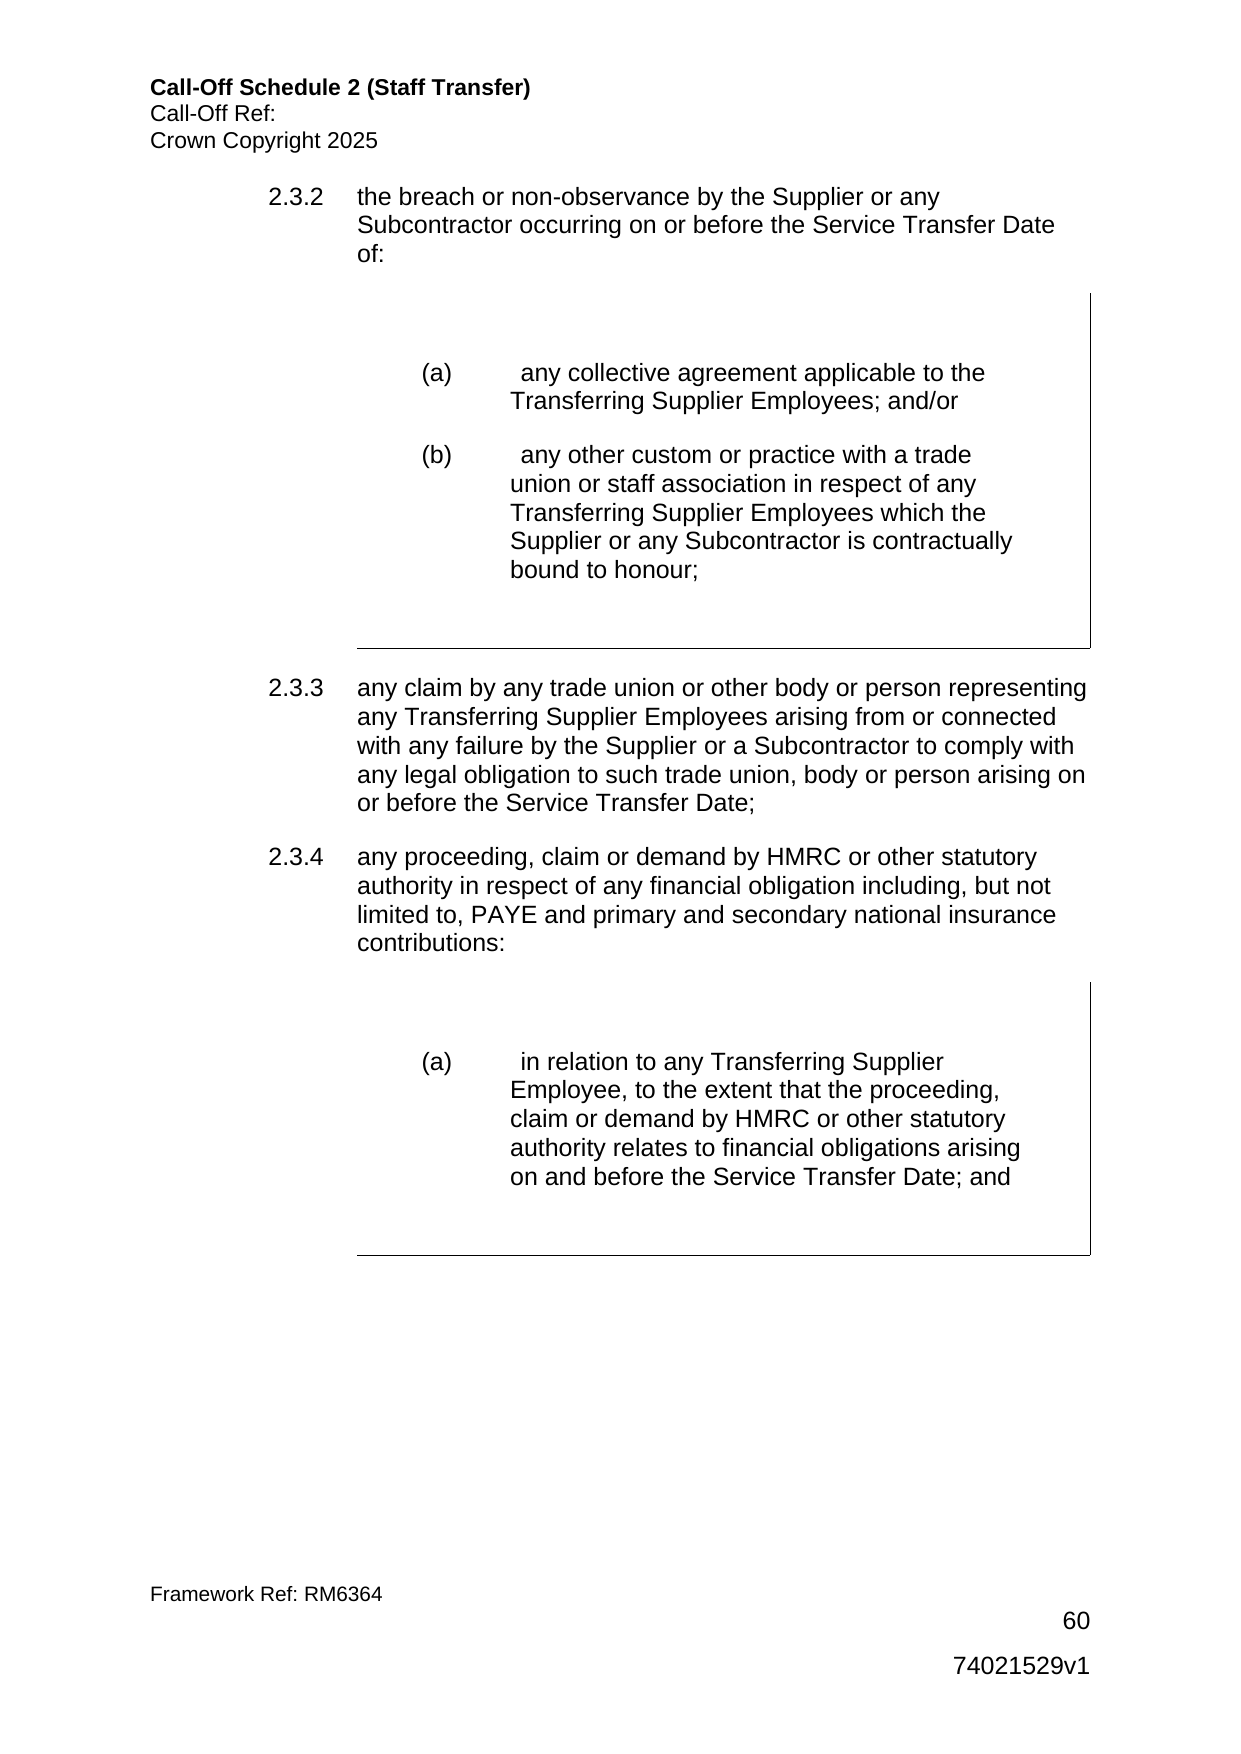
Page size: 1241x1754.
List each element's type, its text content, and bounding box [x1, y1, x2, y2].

subtitle in relation to any Transferring Supplier Employee, to the extent that the proceeding, claim or demand by HMRC or other statutory authority relates to financial obligations arising on and before the Service Transfer Date; and [357, 982, 1090, 1255]
list any claim by any trade union or other body or person representing any Transferring Supplier Employees arising from or connected with any failure by the Supplier or a Subcontractor to comply with any legal obligation to such trade union, body or person arising on or before the Service Transfer Date; [268, 673, 1090, 817]
list the breach or non-observance by the Supplier or any Subcontractor occurring on or before the Service Transfer Date of: [268, 182, 1090, 268]
subtitle any other custom or practice with a trade union or staff association in respect of any Transferring Supplier Employees which the Supplier or any Subcontractor is contractually bound to honour; [357, 375, 1090, 648]
list any proceeding, claim or demand by HMRC or other statutory authority in respect of any financial obligation including, but not limited to, PAYE and primary and secondary national insurance contributions: [268, 842, 1090, 957]
subtitle any collective agreement applicable to the Transferring Supplier Employees; and/or [357, 293, 1090, 375]
